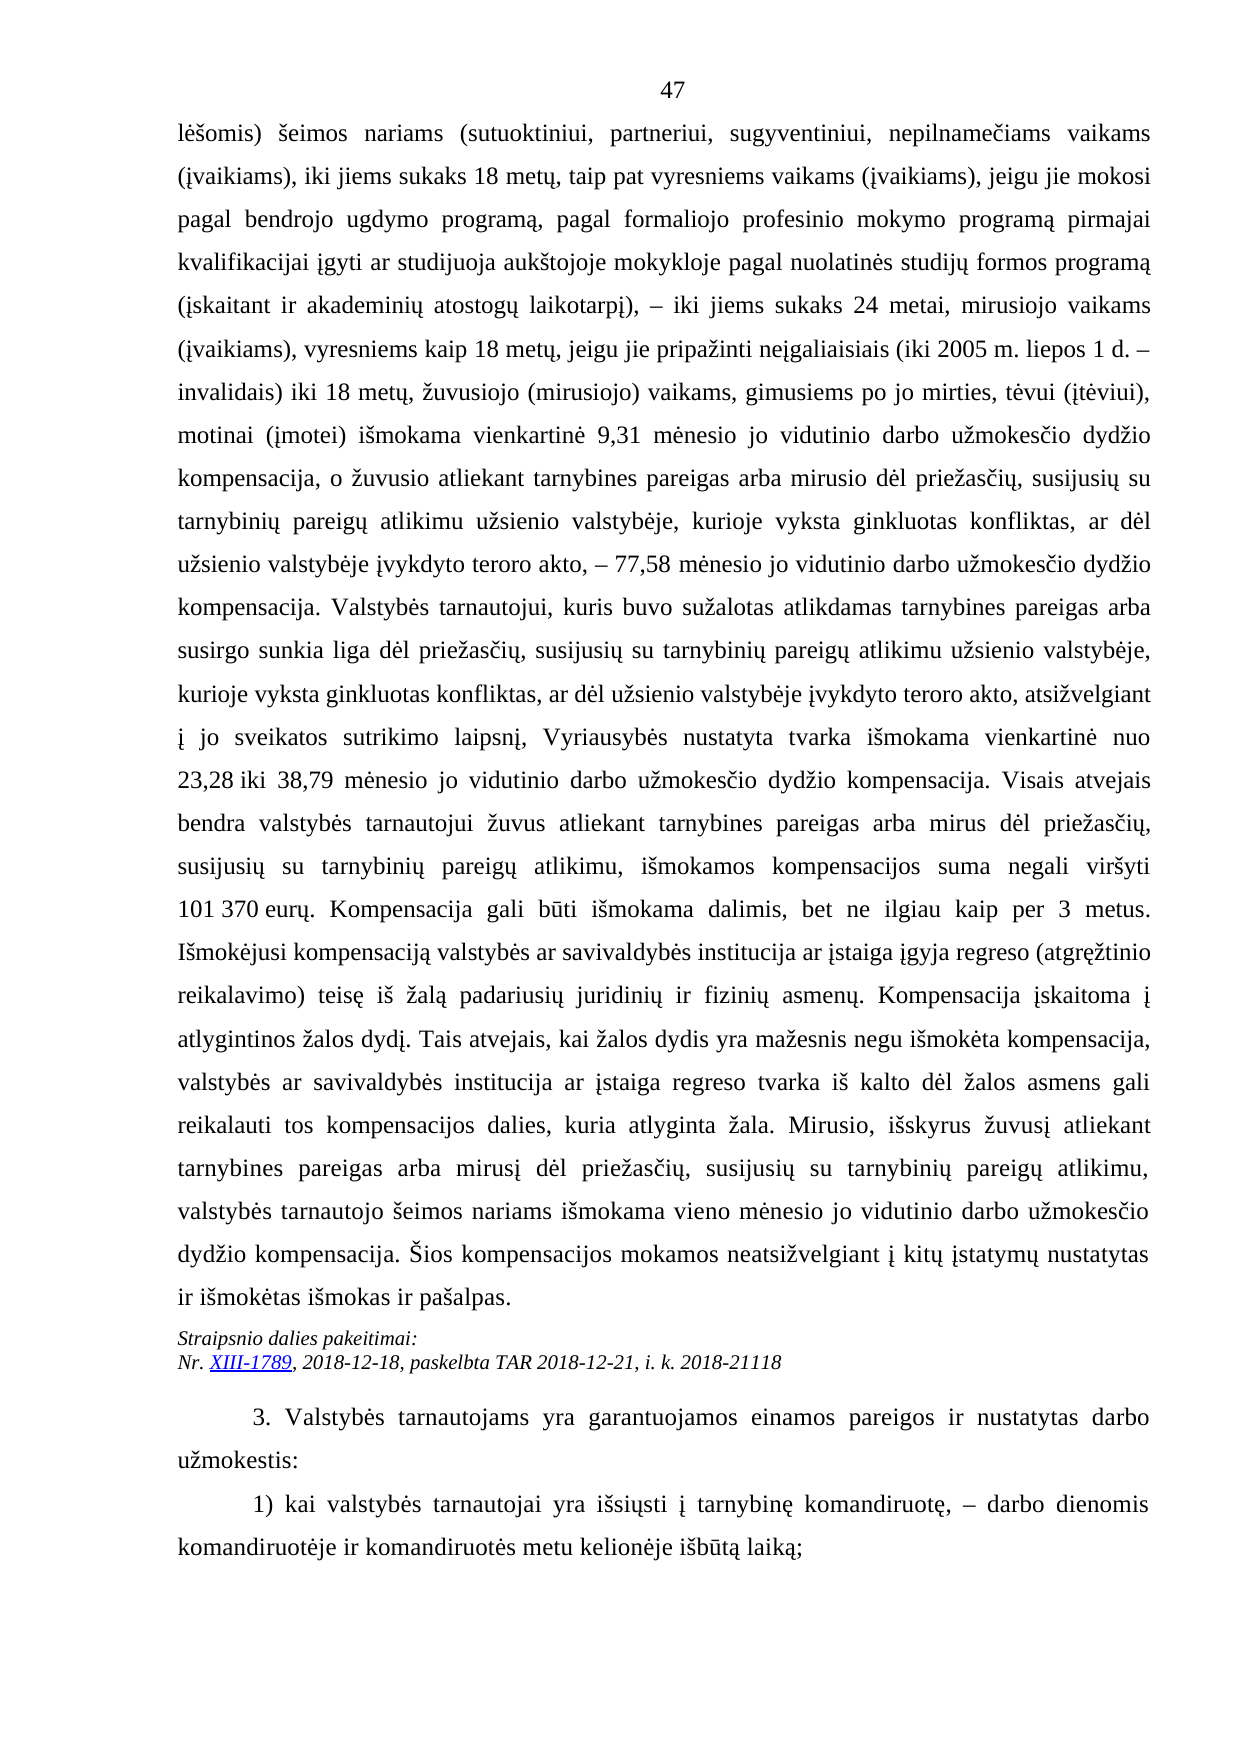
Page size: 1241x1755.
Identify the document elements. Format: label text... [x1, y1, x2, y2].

text 1) kai valstybės tarnautojai yra išsiųsti į tarnybinę komandiruotę, – darbo dienomis komandiruotėje ir komandiruotės metu kelionėje išbūtą laiką; [177, 1489, 1152, 1561]
text 3. Valstybės tarnautojams yra garantuojamos einamos pareigos ir nustatytas darbo užmokestis: [177, 1402, 1152, 1474]
text lėšomis) šeimos nariams (sutuoktiniui, partneriui, sugyventiniui, nepilnamečiams vaikams (įvaikiams), iki jiems sukaks 18 metų, taip pat vyresniems vaikams (įvaikiams), jeigu jie mokosi pagal bendrojo ugdymo programą, pagal formaliojo profesinio mokymo programą pirmajai kvalifikacijai įgyti ar studijuoja aukštojoje mokykloje pagal nuolatinės studijų formos programą (įskaitant ir akademinių atostogų laikotarpį), – iki jiems sukaks 24 metai, mirusiojo vaikams (įvaikiams), vyresniems kaip 18 metų, jeigu jie pripažinti neįgaliaisiais (iki 2005 m. liepos 1 d. – invalidais) iki 18 metų, žuvusiojo (mirusiojo) vaikams, gimusiems po jo mirties, tėvui (įtėviui), motinai (įmotei) išmokama vienkartinė 9,31 mėnesio jo vidutinio darbo užmokesčio dydžio kompensacija, o žuvusio atliekant tarnybines pareigas arba mirusio dėl priežasčių, susijusių su tarnybinių pareigų atlikimu užsienio valstybėje, kurioje vyksta ginkluotas konfliktas, ar dėl užsienio valstybėje įvykdyto teroro akto, – 77,58 mėnesio jo vidutinio darbo užmokesčio dydžio kompensacija. Valstybės tarnautojui, kuris buvo sužalotas atlikdamas tarnybines pareigas arba susirgo sunkia liga dėl priežasčių, susijusių su tarnybinių pareigų atlikimu užsienio valstybėje, kurioje vyksta ginkluotas konfliktas, ar dėl užsienio valstybėje įvykdyto teroro akto, atsižvelgiant į jo sveikatos sutrikimo laipsnį, Vyriausybės nustatyta tvarka išmokama vienkartinė nuo 23,28 iki 38,79 mėnesio jo vidutinio darbo užmokesčio dydžio kompensacija. Visais atvejais bendra valstybės tarnautojui žuvus atliekant tarnybines pareigas arba mirus dėl priežasčių, susijusių su tarnybinių pareigų atlikimu, išmokamos kompensacijos suma negali viršyti 101 370 eurų. Kompensacija gali būti išmokama dalimis, bet ne ilgiau kaip per 3 metus. Išmokėjusi kompensaciją valstybės ar savivaldybės institucija ar įstaiga įgyja regreso (atgręžtinio reikalavimo) teisę iš žalą padariusių juridinių ir fizinių asmenų. Kompensacija įskaitoma į atlygintinos žalos dydį. Tais atvejais, kai žalos dydis yra mažesnis negu išmokėta kompensacija, valstybės ar savivaldybės institucija ar įstaiga regreso tvarka iš kalto dėl žalos asmens gali reikalauti tos kompensacijos dalies, kuria atlyginta žala. Mirusio, išskyrus žuvusį atliekant tarnybines pareigas arba mirusį dėl priežasčių, susijusių su tarnybinių pareigų atlikimu, valstybės tarnautojo šeimos nariams išmokama vieno mėnesio jo vidutinio darbo užmokesčio dydžio kompensacija. Šios kompensacijos mokamos neatsižvelgiant į kitų įstatymų nustatytas ir išmokėtas išmokas ir pašalpas. [177, 118, 1152, 1311]
text Nr. XIII-1789, 2018-12-18, paskelbta TAR 2018-12-21, i. k. 2018-21118 [177, 1350, 1152, 1374]
text Straipsnio dalies pakeitimai: [177, 1326, 1152, 1350]
